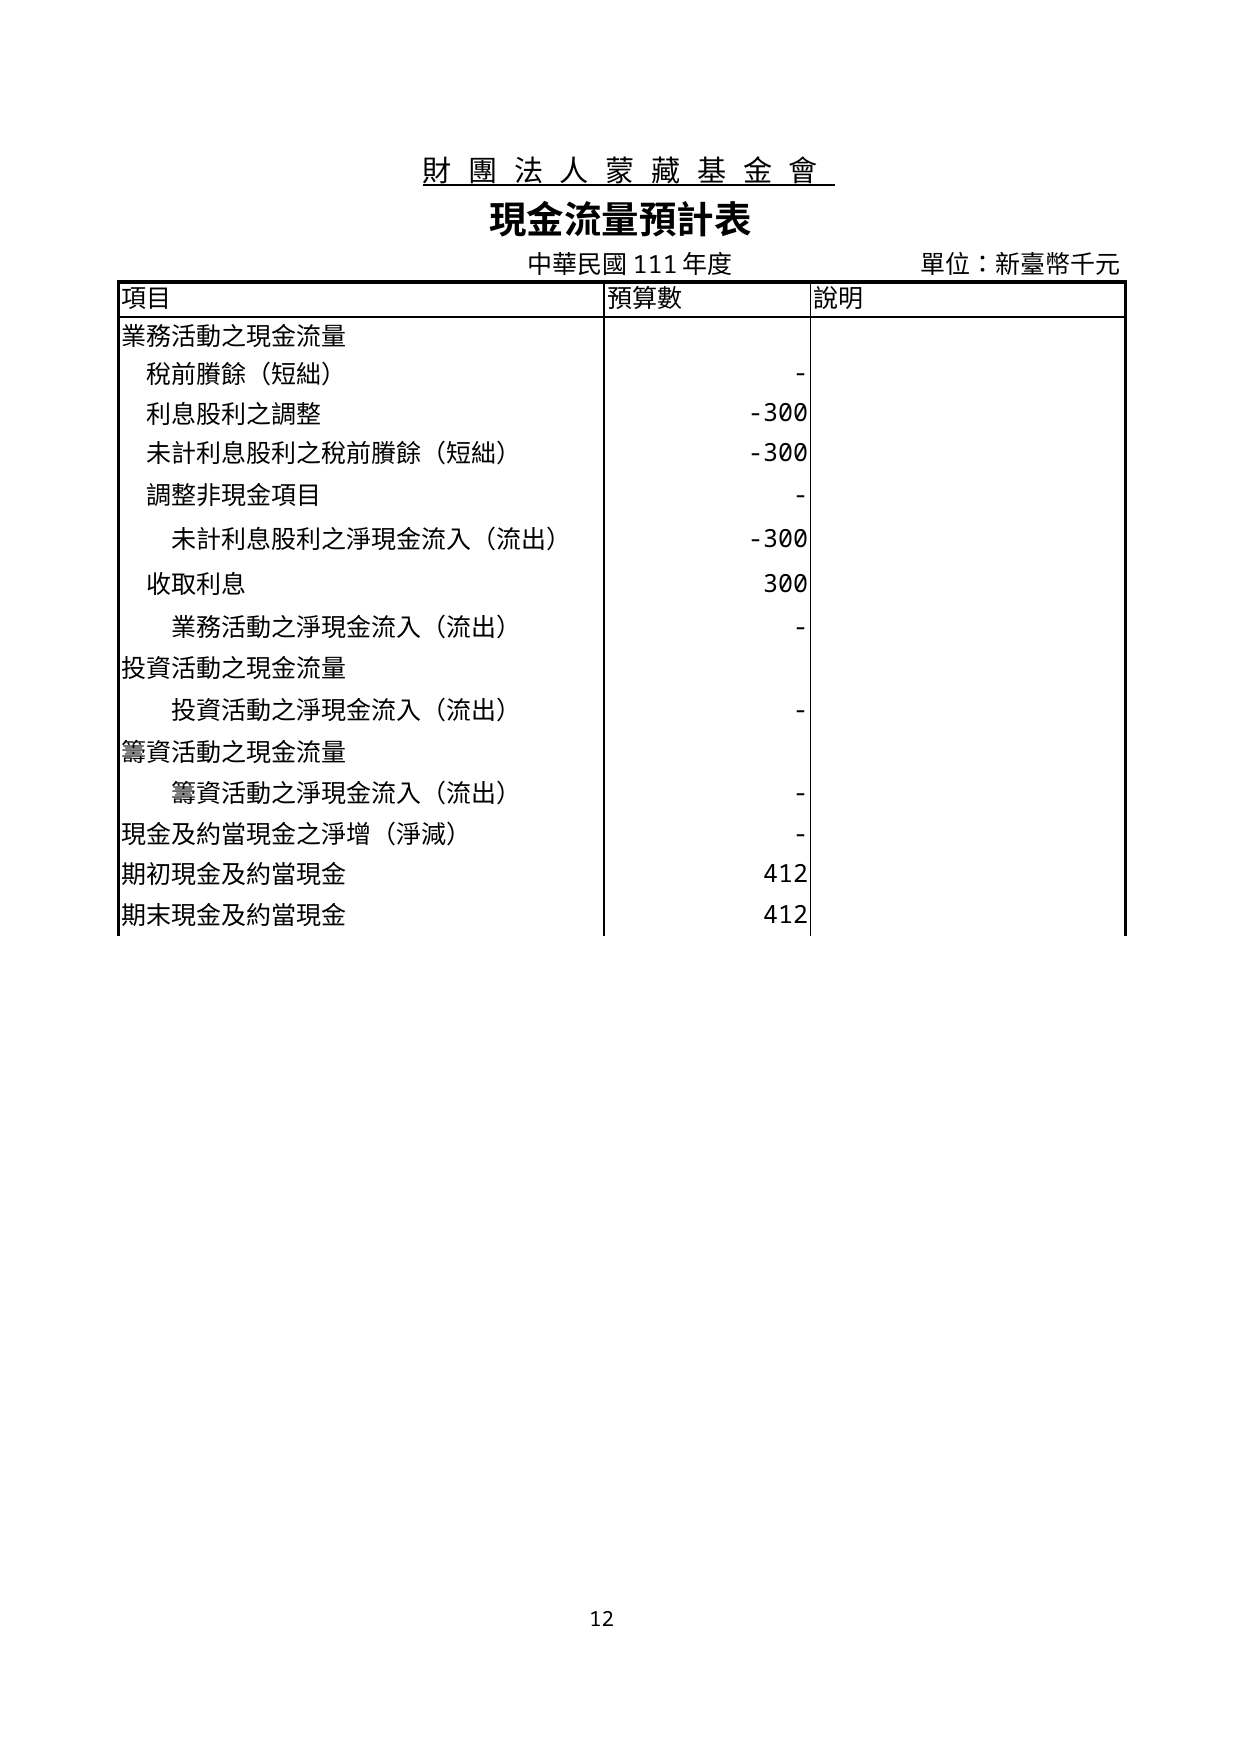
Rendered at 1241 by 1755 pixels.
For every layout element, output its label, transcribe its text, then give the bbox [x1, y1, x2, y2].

table_cell 投資活動之淨現金流入（流出） [120, 688, 603, 732]
table_cell 未計利息股利之淨現金流入（流出） [120, 518, 603, 562]
table_cell -300 [605, 434, 810, 473]
table_cell 未計利息股利之稅前賸餘（短絀） [120, 434, 603, 473]
table_header 預算數 [605, 284, 810, 316]
table_cell [605, 732, 810, 773]
table_cell [811, 394, 1124, 433]
table_cell [811, 354, 1124, 394]
table_header 項目 [120, 284, 603, 316]
table_cell - [605, 354, 810, 394]
table_cell 業務活動之現金流量 [120, 318, 603, 353]
table_cell [811, 562, 1124, 606]
table_cell [811, 434, 1124, 473]
table_header 說明 [811, 284, 1124, 316]
text 現金流量預計表 [118, 190, 1122, 244]
table_cell [605, 318, 810, 353]
table_cell [811, 895, 1124, 936]
table_cell -300 [605, 394, 810, 433]
table_cell [605, 647, 810, 688]
table_cell 收取利息 [120, 562, 603, 606]
text 中華民國111年度 單位：新臺幣千元 [520, 244, 1122, 280]
table_cell [811, 854, 1124, 895]
table_cell 籌資活動之淨現金流入（流出） [120, 773, 603, 813]
table_cell [811, 606, 1124, 647]
table_cell 調整非現金項目 [120, 473, 603, 517]
table_cell [811, 318, 1124, 353]
text 財團法人蒙藏基金會 [118, 148, 1122, 190]
table_cell - [605, 688, 810, 732]
table_cell [811, 473, 1124, 517]
table_cell 投資活動之現金流量 [120, 647, 603, 688]
table_cell 412 [605, 895, 810, 936]
table_cell - [605, 606, 810, 647]
table_cell - [605, 814, 810, 854]
table_cell 籌資活動之現金流量 [120, 732, 603, 773]
table_cell -300 [605, 518, 810, 562]
table_cell 期末現金及約當現金 [120, 895, 603, 936]
table_cell [811, 814, 1124, 854]
table_cell - [605, 473, 810, 517]
table_cell 現金及約當現金之淨增（淨減） [120, 814, 603, 854]
table_cell 期初現金及約當現金 [120, 854, 603, 895]
table_cell [811, 688, 1124, 732]
table_cell [811, 518, 1124, 562]
table_cell 業務活動之淨現金流入（流出） [120, 606, 603, 647]
table_cell - [605, 773, 810, 813]
table_cell [811, 647, 1124, 688]
table_cell [811, 773, 1124, 813]
table_cell 300 [605, 562, 810, 606]
table_cell [811, 732, 1124, 773]
table_cell 利息股利之調整 [120, 394, 603, 433]
table_cell 稅前賸餘（短絀） [120, 354, 603, 394]
table_cell 412 [605, 854, 810, 895]
